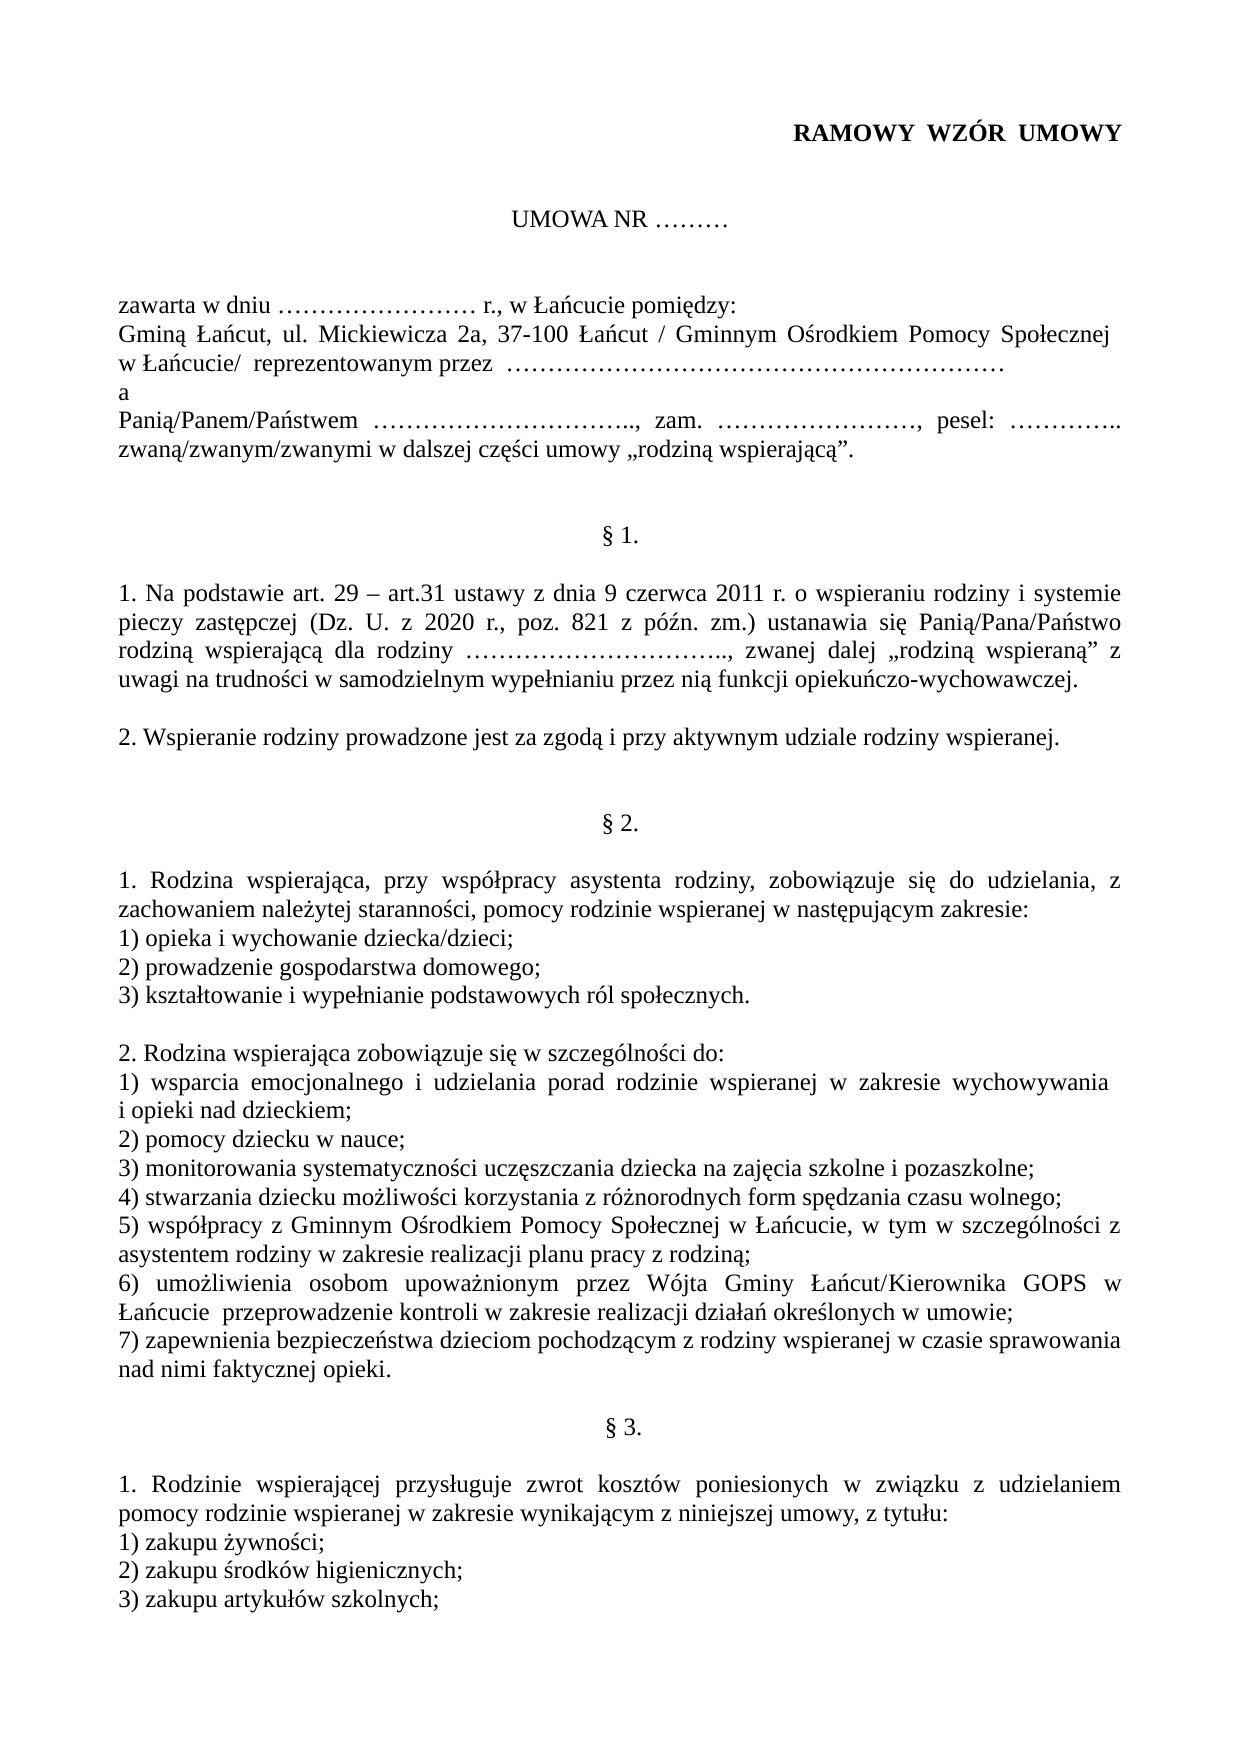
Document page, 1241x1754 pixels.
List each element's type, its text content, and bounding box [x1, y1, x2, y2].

text 3) zakupu artykułów szkolnych; [118, 1584, 1122, 1613]
text 1) wsparcia emocjonalnego i udzielania porad rodzinie wspieranej w zakresie wychowywania i opieki nad dzieckiem; [118, 1067, 1122, 1124]
text 5) współpracy z Gminnym Ośrodkiem Pomocy Społecznej w Łańcucie, w tym w szczególności z asystentem rodziny w zakresie realizacji planu pracy z rodziną; [118, 1211, 1122, 1268]
text 2) zakupu środków higienicznych; [118, 1556, 1122, 1584]
text 3) monitorowania systematyczności uczęszczania dziecka na zajęcia szkolne i pozaszkolne; [118, 1153, 1122, 1182]
text 7) zapewnienia bezpieczeństwa dzieciom pochodzącym z rodziny wspieranej w czasie sprawowania nad nimi faktycznej opieki. [118, 1326, 1122, 1383]
text 1. Rodzina wspierająca, przy współpracy asystenta rodziny, zobowiązuje się do udzielania, z zachowaniem należytej staranności, pomocy rodzinie wspieranej w następującym zakresie: [118, 866, 1122, 923]
text 2) prowadzenie gospodarstwa domowego; [118, 952, 1122, 981]
text Panią/Panem/Państwem ………………………….., zam. ……………………, pesel: ………….. zwaną/zwanym/zwanymi w dalszej części umowy „rodziną wspierającą”. [118, 406, 1122, 463]
text § 2. [118, 808, 1122, 837]
text 6) umożliwienia osobom upoważnionym przez Wójta Gminy Łańcut/Kierownika GOPS w Łańcucie przeprowadzenie kontroli w zakresie realizacji działań określonych w umowie; [118, 1268, 1122, 1326]
text 1) opieka i wychowanie dziecka/dzieci; [118, 923, 1122, 952]
text zawarta w dniu …………………… r., w Łańcucie pomiędzy: [118, 291, 1122, 319]
text RAMOWY WZÓR UMOWY [118, 118, 1122, 147]
text 4) stwarzania dziecku możliwości korzystania z różnorodnych form spędzania czasu wolnego; [118, 1182, 1122, 1211]
text 1) zakupu żywności; [118, 1527, 1122, 1556]
text 2) pomocy dziecku w nauce; [118, 1124, 1122, 1153]
text 2. Rodzina wspierająca zobowiązuje się w szczególności do: [118, 1038, 1122, 1067]
text 1. Na podstawie art. 29 – art.31 ustawy z dnia 9 czerwca 2011 r. o wspieraniu rodziny i systemie pieczy zastępczej (Dz. U. z 2020 r., poz. 821 z późn. zm.) ustanawia się Panią/Pana/Państwo rodziną wspierającą dla rodziny ………………………….., zwanej dalej „rodziną wspieraną” z uwagi na trudności w samodzielnym wypełnianiu przez nią funkcji opiekuńczo-wychowawczej. [118, 578, 1122, 693]
text 3) kształtowanie i wypełnianie podstawowych ról społecznych. [118, 981, 1122, 1009]
text § 3. [118, 1412, 1122, 1441]
text a [118, 377, 1122, 406]
text 2. Wspieranie rodziny prowadzone jest za zgodą i przy aktywnym udziale rodziny wspieranej. [118, 722, 1122, 751]
text Gminą Łańcut, ul. Mickiewicza 2a, 37-100 Łańcut / Gminnym Ośrodkiem Pomocy Społecznej w Łańcucie/ reprezentowanym przez …………………………………………………… [118, 319, 1122, 377]
text UMOWA NR ……… [118, 204, 1122, 233]
text § 1. [118, 521, 1122, 549]
text 1. Rodzinie wspierającej przysługuje zwrot kosztów poniesionych w związku z udzielaniem pomocy rodzinie wspieranej w zakresie wynikającym z niniejszej umowy, z tytułu: [118, 1469, 1122, 1527]
